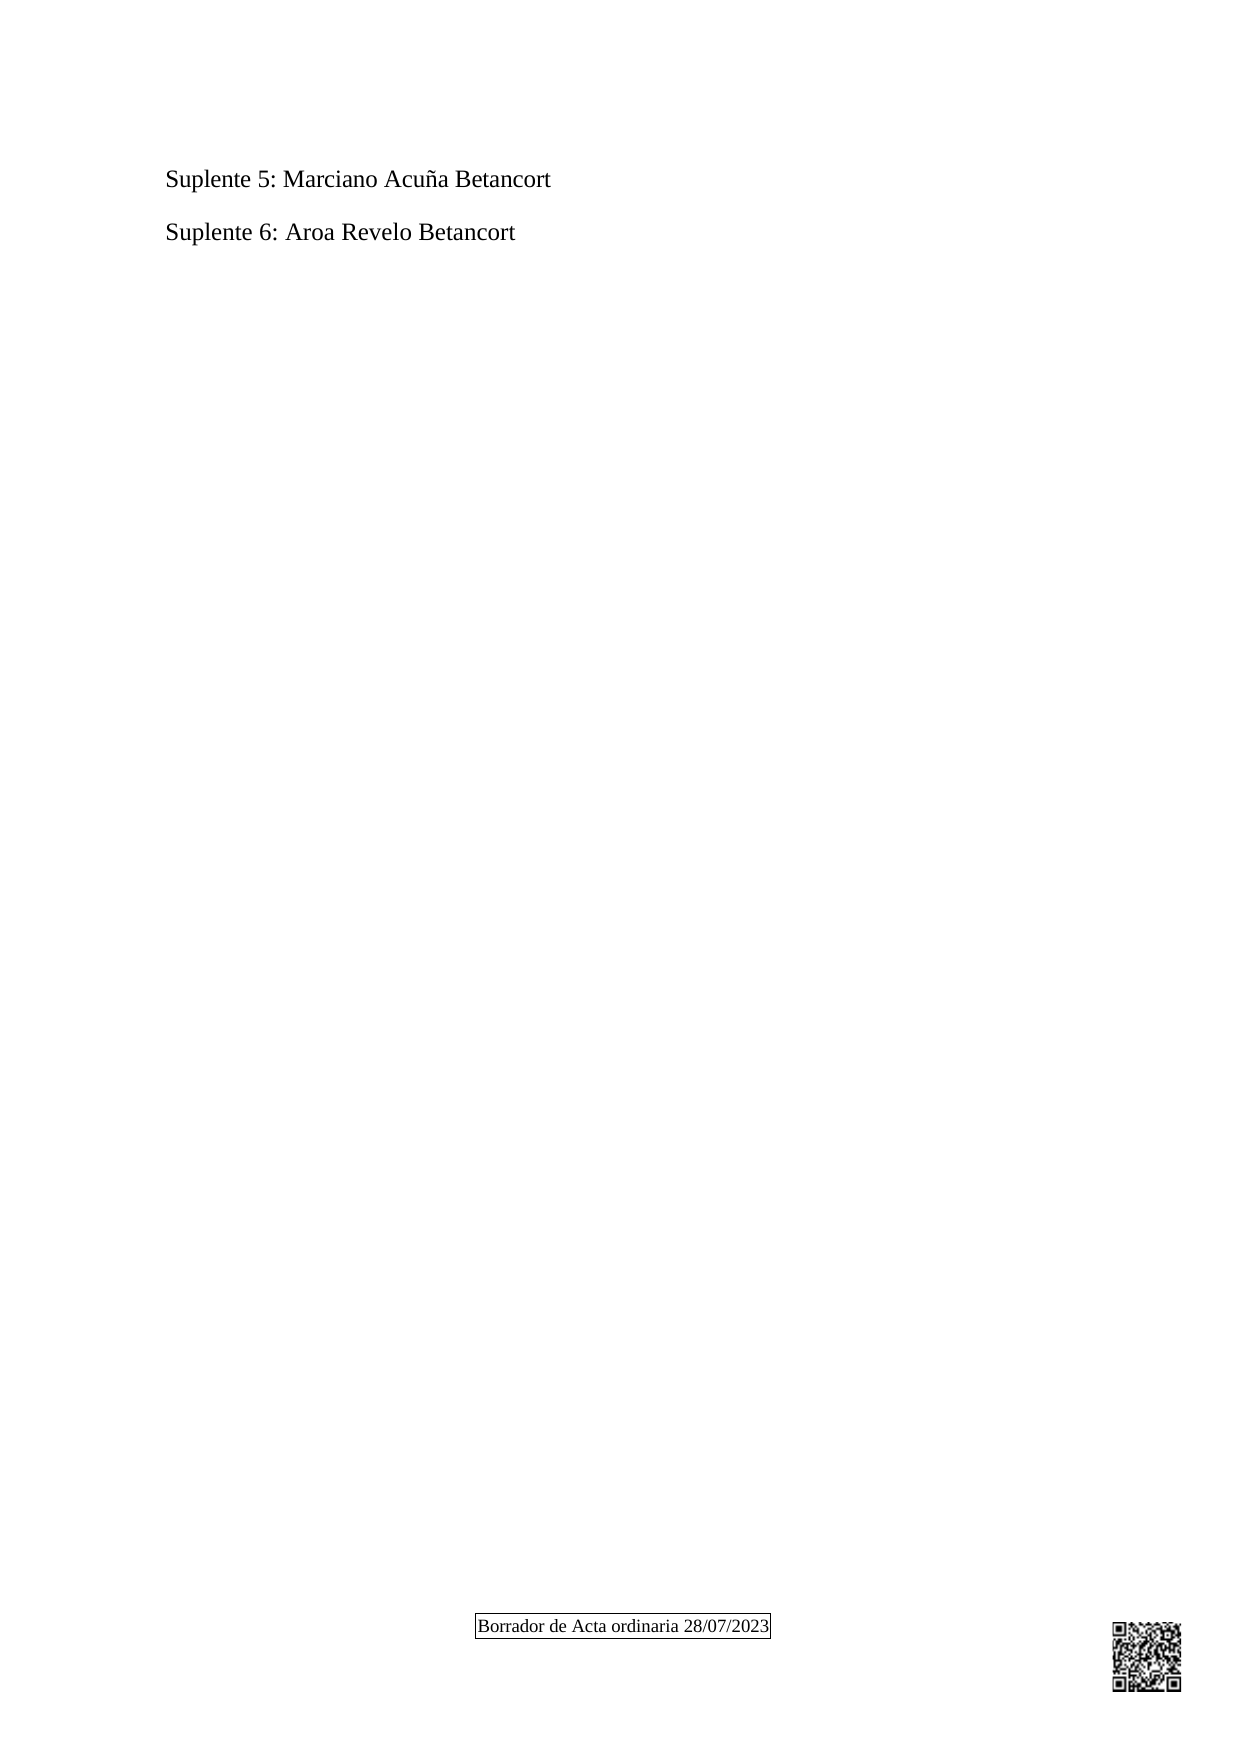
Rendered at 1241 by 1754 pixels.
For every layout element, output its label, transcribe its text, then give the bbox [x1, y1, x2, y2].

picture [1112, 1622, 1182, 1692]
text Suplente 5: Marciano Acuña Betancort Suplente 6: Aroa Revelo Betancort [165, 164, 631, 246]
